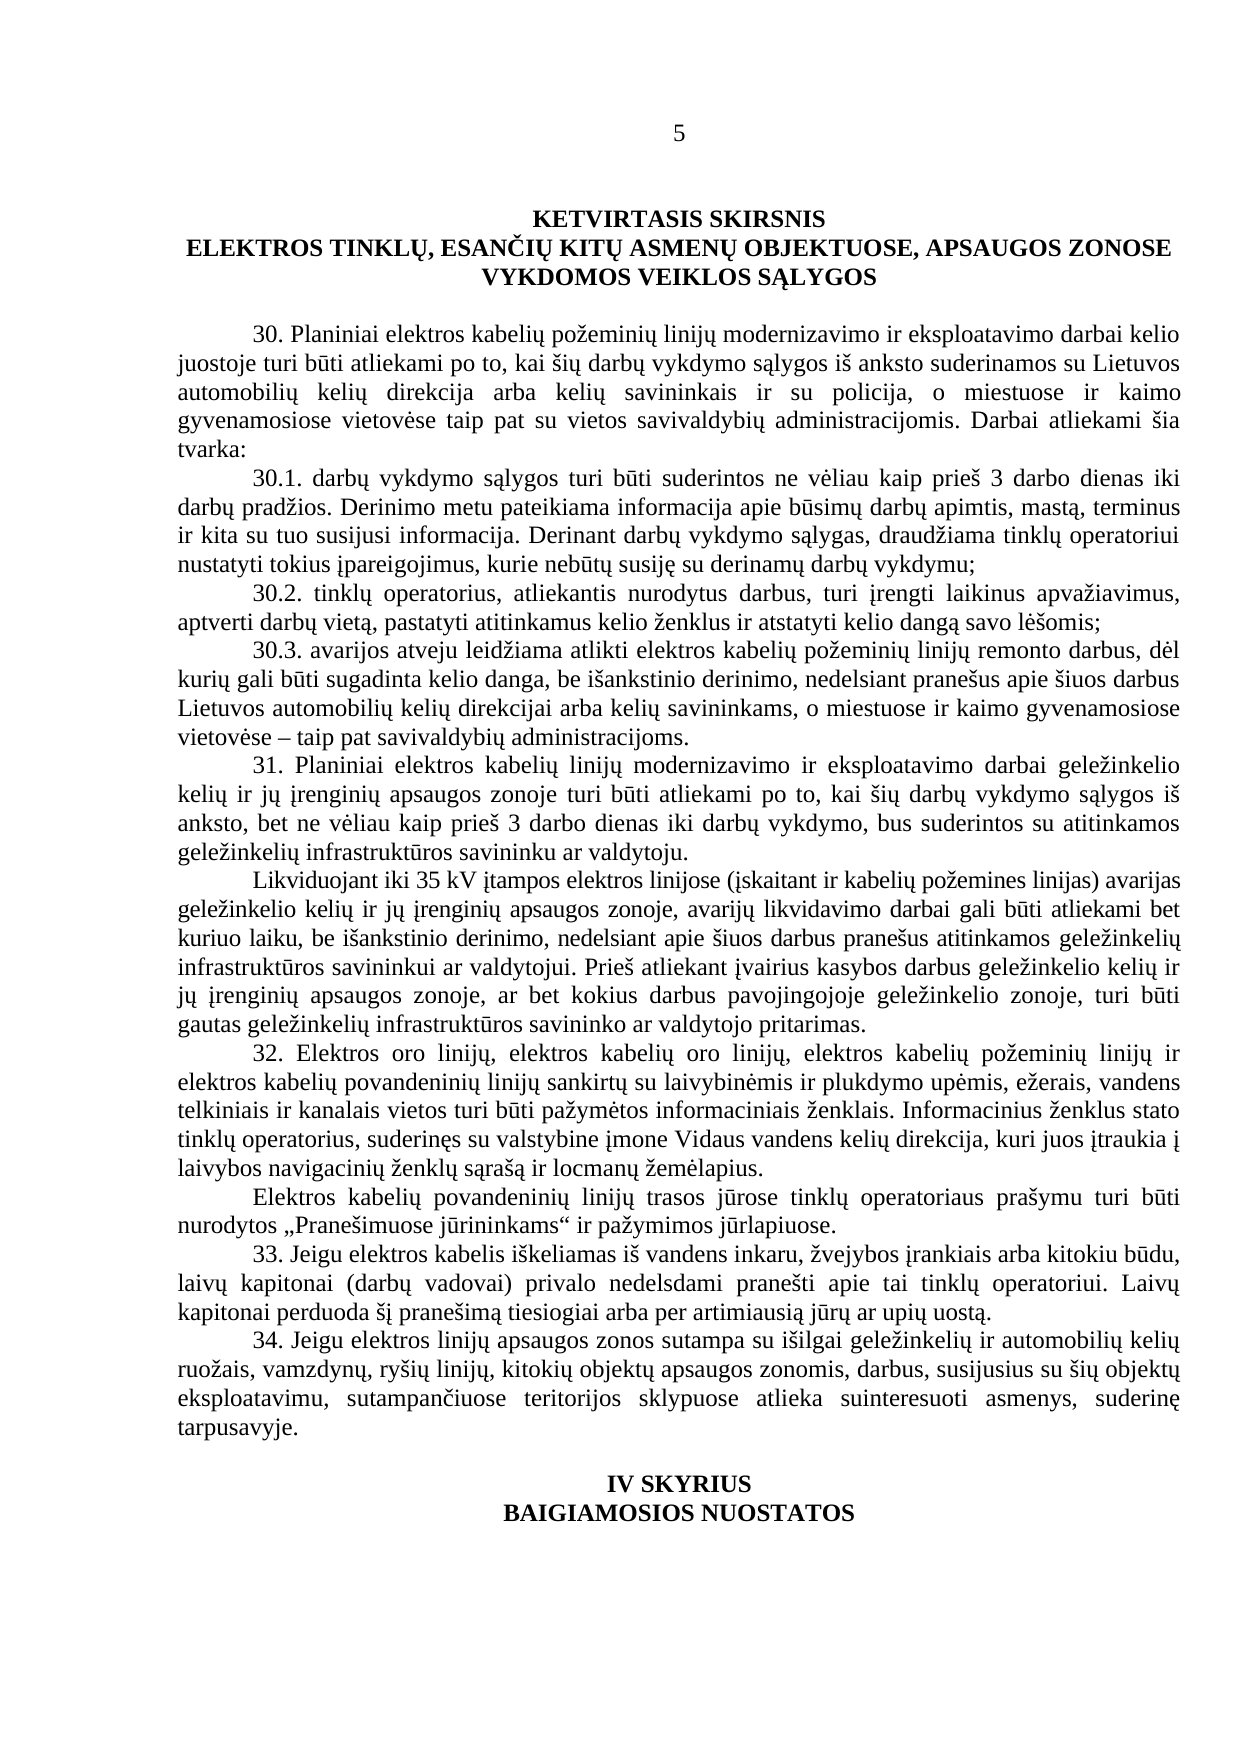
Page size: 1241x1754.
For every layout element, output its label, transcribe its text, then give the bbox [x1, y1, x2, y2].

text 30. Planiniai elektros kabelių požeminių linijų modernizavimo ir eksploatavimo darbai kelio juostoje turi būti atliekami po to, kai šių darbų vykdymo sąlygos iš anksto suderinamos su Lietuvos automobilių kelių direkcija arba kelių savininkais ir su policija, o miestuose ir kaimo gyvenamosiose vietovėse taip pat su vietos savivaldybių administracijomis. Darbai atliekami šia tvarka: [177, 319, 1181, 463]
text 30.3. avarijos atveju leidžiama atlikti elektros kabelių požeminių linijų remonto darbus, dėl kurių gali būti sugadinta kelio danga, be išankstinio derinimo, nedelsiant pranešus apie šiuos darbus Lietuvos automobilių kelių direkcijai arba kelių savininkams, o miestuose ir kaimo gyvenamosiose vietovėse – taip pat savivaldybių administracijoms. [177, 636, 1181, 751]
text 34. Jeigu elektros linijų apsaugos zonos sutampa su išilgai geležinkelių ir automobilių kelių ruožais, vamzdynų, ryšių linijų, kitokių objektų apsaugos zonomis, darbus, susijusius su šių objektų eksploatavimu, sutampančiuose teritorijos sklypuose atlieka suinteresuoti asmenys, suderinę tarpusavyje. [177, 1326, 1181, 1441]
text Likviduojant iki 35 kV įtampos elektros linijose (įskaitant ir kabelių požemines linijas) avarijas geležinkelio kelių ir jų įrenginių apsaugos zonoje, avarijų likvidavimo darbai gali būti atliekami bet kuriuo laiku, be išankstinio derinimo, nedelsiant apie šiuos darbus pranešus atitinkamos geležinkelių infrastruktūros savininkui ar valdytojui. Prieš atliekant įvairius kasybos darbus geležinkelio kelių ir jų įrenginių apsaugos zonoje, ar bet kokius darbus pavojingojoje geležinkelio zonoje, turi būti gautas geležinkelių infrastruktūros savininko ar valdytojo pritarimas. [177, 866, 1181, 1038]
text 33. Jeigu elektros kabelis iškeliamas iš vandens inkaru, žvejybos įrankiais arba kitokiu būdu, laivų kapitonai (darbų vadovai) privalo nedelsdami pranešti apie tai tinklų operatoriui. Laivų kapitonai perduoda šį pranešimą tiesiogiai arba per artimiausią jūrų ar upių uostą. [177, 1239, 1181, 1326]
text KETVIRTASIS SKIRSNIS [177, 204, 1181, 233]
text 32. Elektros oro linijų, elektros kabelių oro linijų, elektros kabelių požeminių linijų ir elektros kabelių povandeninių linijų sankirtų su laivybinėmis ir plukdymo upėmis, ežerais, vandens telkiniais ir kanalais vietos turi būti pažymėtos informaciniais ženklais. Informacinius ženklus stato tinklų operatorius, suderinęs su valstybine įmone Vidaus vandens kelių direkcija, kuri juos įtraukia į laivybos navigacinių ženklų sąrašą ir locmanų žemėlapius. [177, 1038, 1181, 1182]
text 30.1. darbų vykdymo sąlygos turi būti suderintos ne vėliau kaip prieš 3 darbo dienas iki darbų pradžios. Derinimo metu pateikiama informacija apie būsimų darbų apimtis, mastą, terminus ir kita su tuo susijusi informacija. Derinant darbų vykdymo sąlygas, draudžiama tinklų operatoriui nustatyti tokius įpareigojimus, kurie nebūtų susiję su derinamų darbų vykdymu; [177, 463, 1181, 578]
text ELEKTROS TINKLŲ, ESANČIŲ KITŲ ASMENŲ objektuose, APSAUGOS ZONOSE VYKDOMOS VEIKLOS SĄLYGOS [177, 233, 1181, 291]
text BAIGIAMOSIOS NUOSTATOS [177, 1498, 1181, 1527]
text Elektros kabelių povandeninių linijų trasos jūrose tinklų operatoriaus prašymu turi būti nurodytos „Pranešimuose jūrininkams“ ir pažymimos jūrlapiuose. [177, 1182, 1181, 1239]
text 30.2. tinklų operatorius, atliekantis nurodytus darbus, turi įrengti laikinus apvažiavimus, aptverti darbų vietą, pastatyti atitinkamus kelio ženklus ir atstatyti kelio dangą savo lėšomis; [177, 578, 1181, 636]
text 31. Planiniai elektros kabelių linijų modernizavimo ir eksploatavimo darbai geležinkelio kelių ir jų įrenginių apsaugos zonoje turi būti atliekami po to, kai šių darbų vykdymo sąlygos iš anksto, bet ne vėliau kaip prieš 3 darbo dienas iki darbų vykdymo, bus suderintos su atitinkamos geležinkelių infrastruktūros savininku ar valdytoju. [177, 751, 1181, 866]
text IV skyrius [177, 1469, 1181, 1498]
